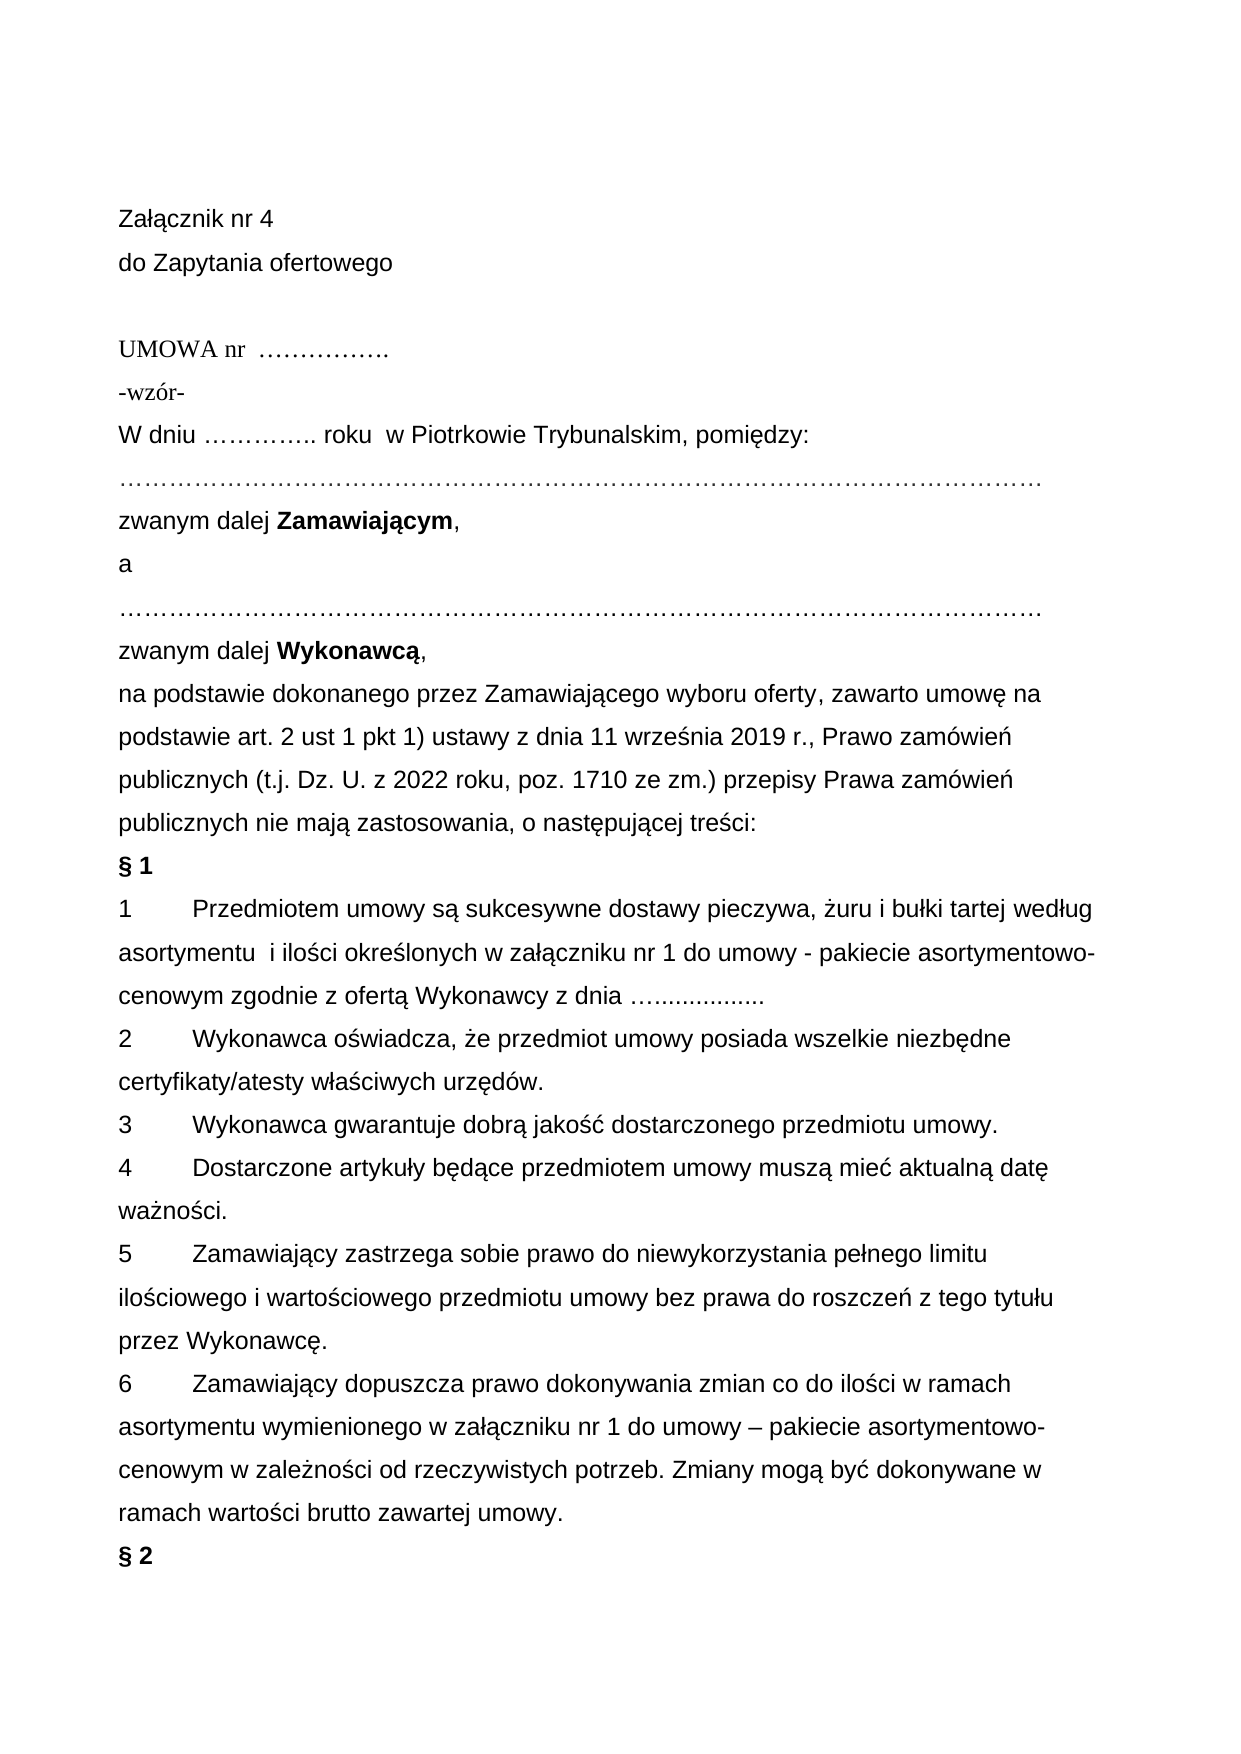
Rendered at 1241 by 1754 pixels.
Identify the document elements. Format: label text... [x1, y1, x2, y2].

list Zamawiający zastrzega sobie prawo do niewykorzystania pełnego limitu ilościowego i wartościowego przedmiotu umowy bez prawa do roszczeń z tego tytułu przez Wykonawcę. [118, 1239, 1122, 1354]
text zwanym dalej Wykonawcą, [118, 636, 1122, 664]
text do Zapytania ofertowego [118, 247, 1122, 276]
list Wykonawca oświadcza, że przedmiot umowy posiada wszelkie niezbędne certyfikaty/atesty właściwych urzędów. [118, 1024, 1122, 1096]
text zwanym dalej Zamawiającym, [118, 506, 1122, 535]
subtitle UMOWA nr ……………. [118, 334, 1122, 362]
list Zamawiający dopuszcza prawo dokonywania zmian co do ilości w ramach asortymentu wymienionego w załączniku nr 1 do umowy – pakiecie asortymentowo-cenowym w zależności od rzeczywistych potrzeb. Zmiany mogą być dokonywane w ramach wartości brutto zawartej umowy. [118, 1369, 1122, 1527]
subtitle -wzór- [118, 377, 1122, 406]
text § 2 [118, 1541, 1122, 1570]
text Załącznik nr 4 [118, 204, 1122, 233]
list Przedmiotem umowy są sukcesywne dostawy pieczywa, żuru i bułki tartej według asortymentu i ilości określonych w załączniku nr 1 do umowy - pakiecie asortymentowo-cenowym zgodnie z ofertą Wykonawcy z dnia …................ [118, 894, 1122, 1009]
text W dniu ………….. roku w Piotrkowie Trybunalskim, pomiędzy: [118, 420, 1122, 449]
list Dostarczone artykuły będące przedmiotem umowy muszą mieć aktualną datę ważności. [118, 1153, 1122, 1225]
text ………………………………………………………………………………………………… [118, 463, 1122, 492]
text § 1 [118, 851, 1122, 880]
list Wykonawca gwarantuje dobrą jakość dostarczonego przedmiotu umowy. [118, 1110, 1122, 1139]
text a [118, 549, 1122, 578]
text ………………………………………………………………………………………………… [118, 592, 1122, 621]
text na podstawie dokonanego przez Zamawiającego wyboru oferty, zawarto umowę na podstawie art. 2 ust 1 pkt 1) ustawy z dnia 11 września 2019 r., Prawo zamówień publicznych (t.j. Dz. U. z 2022 roku, poz. 1710 ze zm.) przepisy Prawa zamówień publicznych nie mają zastosowania, o następującej treści: [118, 679, 1122, 837]
